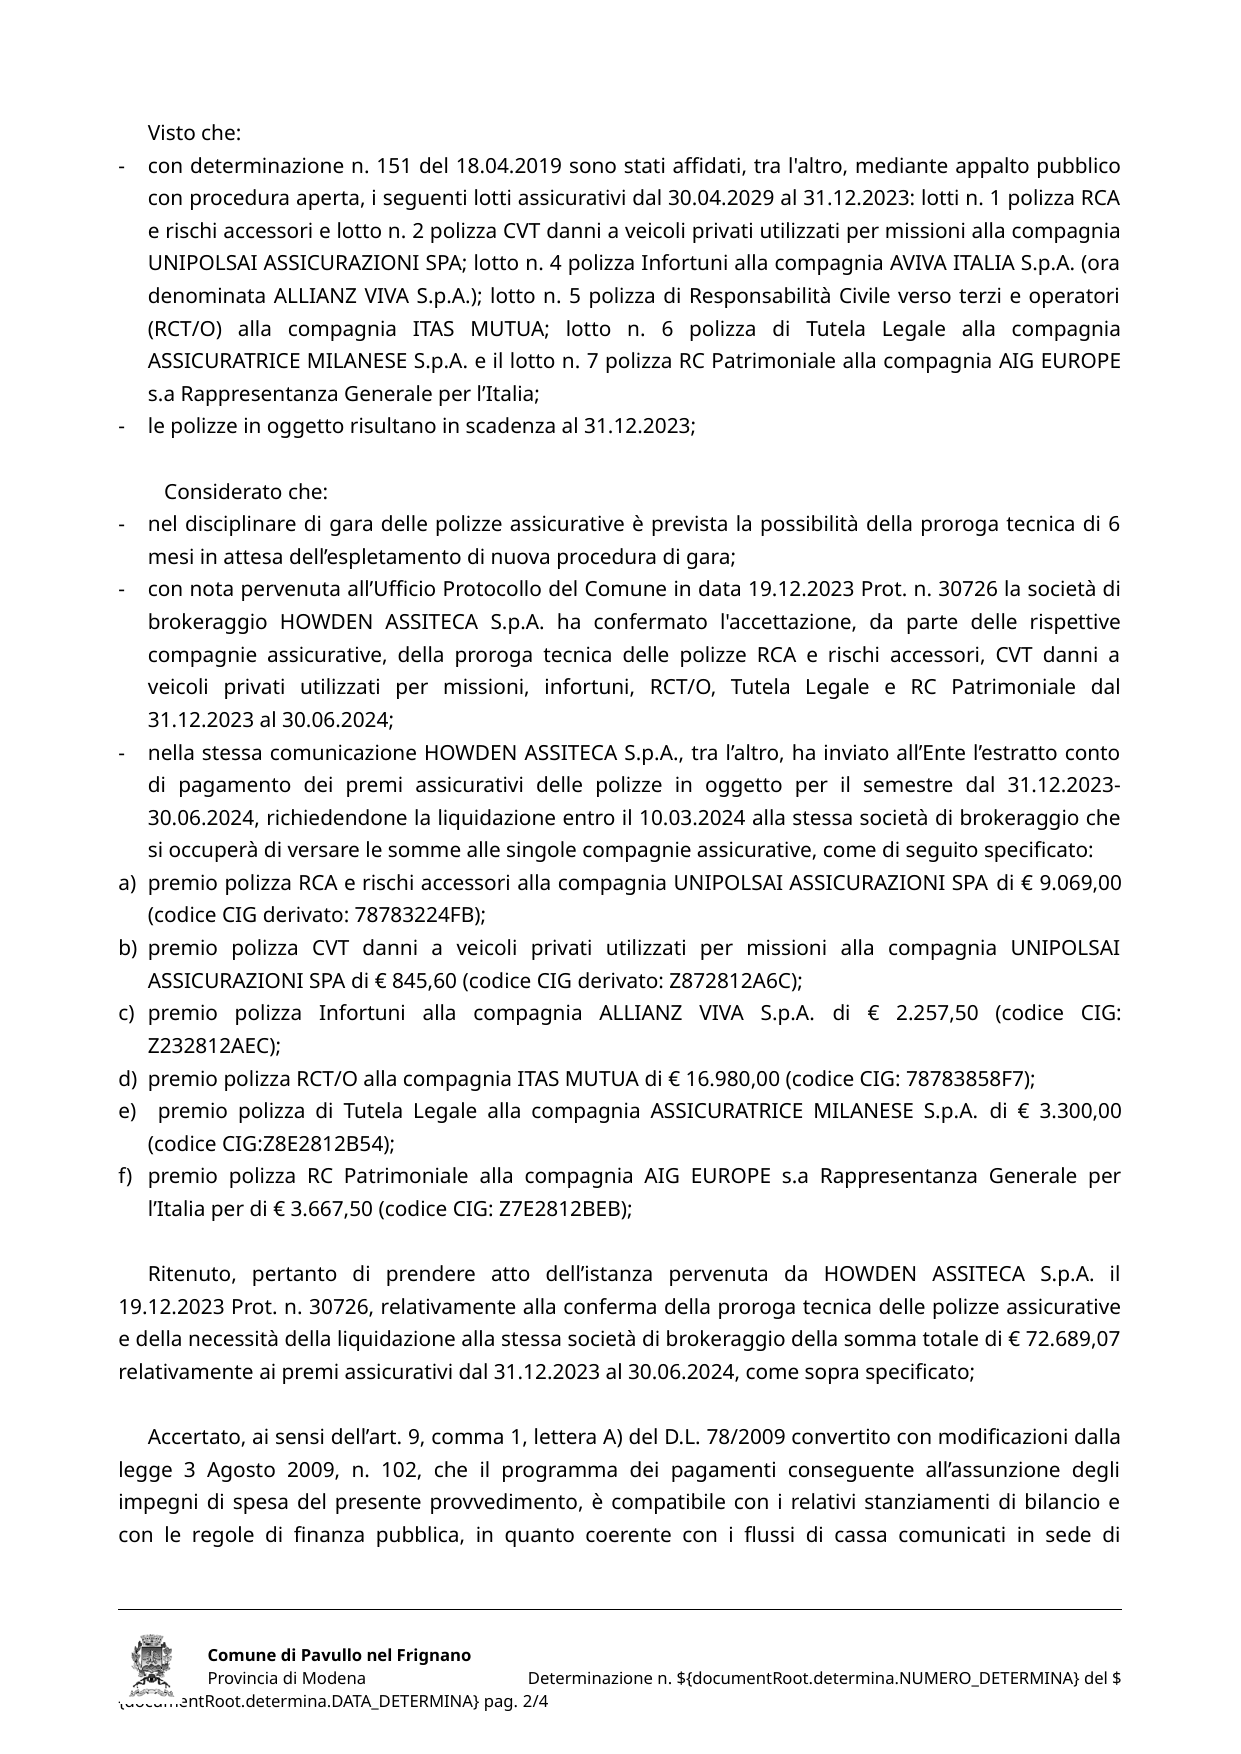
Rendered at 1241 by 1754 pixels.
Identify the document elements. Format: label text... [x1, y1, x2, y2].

list premio polizza RCA e rischi accessori alla compagnia UNIPOLSAI ASSICURAZIONI SPA di € 9.069,00 (codice CIG derivato: 78783224FB); [118, 868, 1122, 929]
list le polizze in oggetto risultano in scadenza al 31.12.2023; [118, 412, 1122, 440]
list nel disciplinare di gara delle polizze assicurative è prevista la possibilità della proroga tecnica di 6 mesi in attesa dell’espletamento di nuova procedura di gara; [118, 509, 1122, 570]
list premio polizza CVT danni a veicoli privati utilizzati per missioni alla compagnia UNIPOLSAI ASSICURAZIONI SPA di € 845,60 (codice CIG derivato: Z872812A6C); [118, 933, 1122, 994]
text Accertato, ai sensi dell’art. 9, comma 1, lettera A) del D.L. 78/2009 convertito con modificazioni dalla legge 3 Agosto 2009, n. 102, che il programma dei pagamenti conseguente all’assunzione degli impegni di spesa del presente provvedimento, è compatibile con i relativi stanziamenti di bilancio e con le regole di finanza pubblica, in quanto coerente con i flussi di cassa comunicati in sede di [118, 1422, 1122, 1548]
text Considerato che: [118, 477, 1122, 505]
picture [120, 1631, 183, 1704]
list nella stessa comunicazione HOWDEN ASSITECA S.p.A., tra l’altro, ha inviato all’Ente l’estratto conto di pagamento dei premi assicurativi delle polizze in oggetto per il semestre dal 31.12.2023-30.06.2024, richiedendone la liquidazione entro il 10.03.2024 alla stessa società di brokeraggio che si occuperà di versare le somme alle singole compagnie assicurative, come di seguito specificato: [118, 738, 1122, 864]
list premio polizza RC Patrimoniale alla compagnia AIG EUROPE s.a Rappresentanza Generale per l’Italia per di € 3.667,50 (codice CIG: Z7E2812BEB); [118, 1161, 1122, 1222]
list premio polizza Infortuni alla compagnia ALLIANZ VIVA S.p.A. di € 2.257,50 (codice CIG: Z232812AEC); [118, 998, 1122, 1059]
list premio polizza RCT/O alla compagnia ITAS MUTUA di € 16.980,00 (codice CIG: 78783858F7); [118, 1064, 1122, 1092]
list con determinazione n. 151 del 18.04.2019 sono stati affidati, tra l'altro, mediante appalto pubblico con procedura aperta, i seguenti lotti assicurativi dal 30.04.2029 al 31.12.2023: lotti n. 1 polizza RCA e rischi accessori e lotto n. 2 polizza CVT danni a veicoli privati utilizzati per missioni alla compagnia UNIPOLSAI ASSICURAZIONI SPA; lotto n. 4 polizza Infortuni alla compagnia AVIVA ITALIA S.p.A. (ora denominata ALLIANZ VIVA S.p.A.); lotto n. 5 polizza di Responsabilità Civile verso terzi e operatori (RCT/O) alla compagnia ITAS MUTUA; lotto n. 6 polizza di Tutela Legale alla compagnia ASSICURATRICE MILANESE S.p.A. e il lotto n. 7 polizza RC Patrimoniale alla compagnia AIG EUROPE s.a Rappresentanza Generale per l’Italia; [118, 151, 1122, 407]
text Ritenuto, pertanto di prendere atto dell’istanza pervenuta da HOWDEN ASSITECA S.p.A. il 19.12.2023 Prot. n. 30726, relativamente alla conferma della proroga tecnica delle polizze assicurative e della necessità della liquidazione alla stessa società di brokeraggio della somma totale di € 72.689,07 relativamente ai premi assicurativi dal 31.12.2023 al 30.06.2024, come sopra specificato; [118, 1259, 1122, 1386]
list con nota pervenuta all’Ufficio Protocollo del Comune in data 19.12.2023 Prot. n. 30726 la società di brokeraggio HOWDEN ASSITECA S.p.A. ha confermato l'accettazione, da parte delle rispettive compagnie assicurative, della proroga tecnica delle polizze RCA e rischi accessori, CVT danni a veicoli privati utilizzati per missioni, infortuni, RCT/O, Tutela Legale e RC Patrimoniale dal 31.12.2023 al 30.06.2024; [118, 574, 1122, 733]
text Visto che: [118, 118, 1122, 147]
list premio polizza di Tutela Legale alla compagnia ASSICURATRICE MILANESE S.p.A. di € 3.300,00 (codice CIG:Z8E2812B54); [118, 1096, 1122, 1157]
